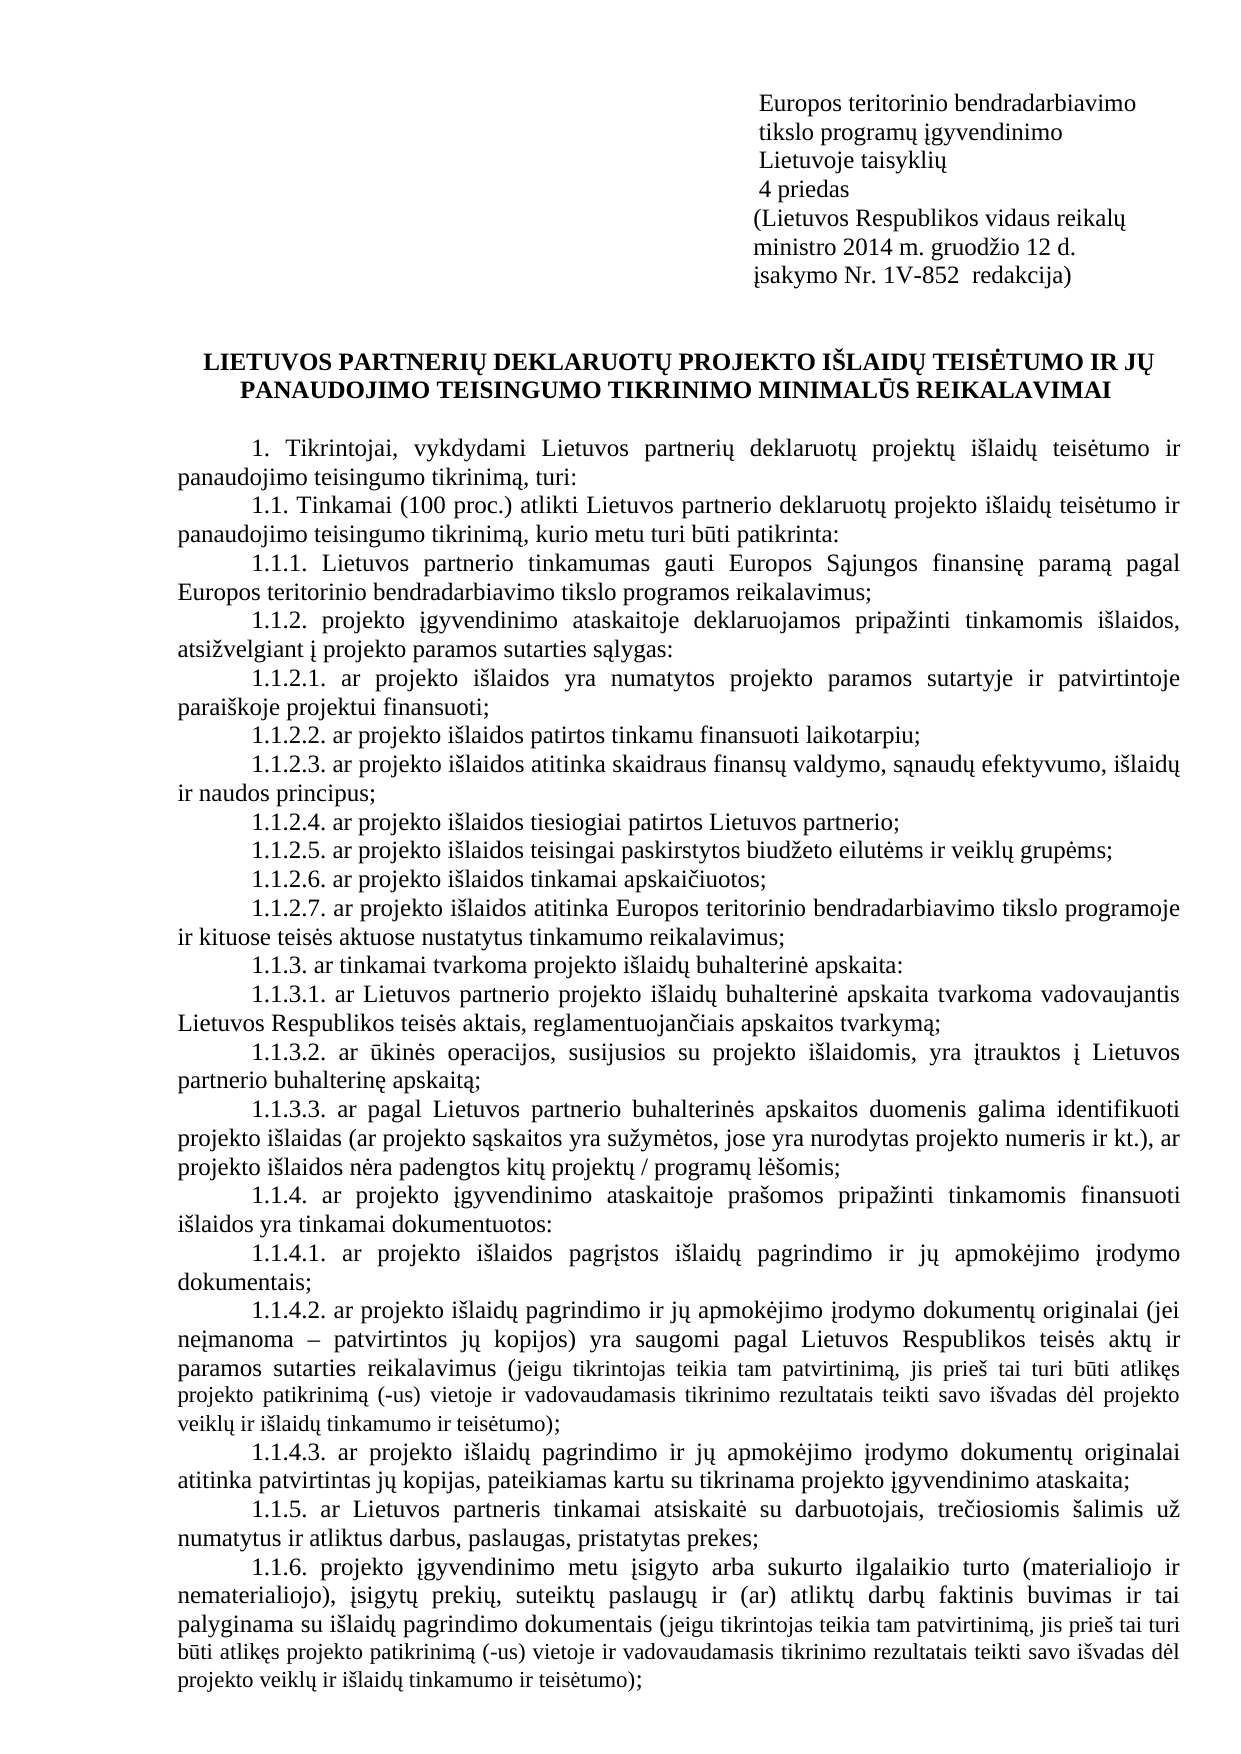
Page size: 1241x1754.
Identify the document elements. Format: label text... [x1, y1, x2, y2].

text 1.1.2.7. ar projekto išlaidos atitinka Europos teritorinio bendradarbiavimo tikslo programoje ir kituose teisės aktuose nustatytus tinkamumo reikalavimus; [177, 893, 1181, 950]
text 1.1.2.2. ar projekto išlaidos patirtos tinkamu finansuoti laikotarpiu; [177, 720, 1181, 749]
text 1.1.3. ar tinkamai tvarkoma projekto išlaidų buhalterinė apskaita: [177, 950, 1181, 979]
text Lietuvoje taisyklių [758, 145, 1181, 174]
text 1.1.5. ar Lietuvos partneris tinkamai atsiskaitė su darbuotojais, trečiosiomis šalimis už numatytus ir atliktus darbus, paslaugas, pristatytas prekes; [177, 1494, 1181, 1552]
text Europos teritorinio bendradarbiavimo tikslo programų įgyvendinimo [758, 88, 1181, 145]
text 1.1.1. Lietuvos partnerio tinkamumas gauti Europos Sąjungos finansinę paramą pagal Europos teritorinio bendradarbiavimo tikslo programos reikalavimus; [177, 548, 1181, 605]
text 1.1.3.2. ar ūkinės operacijos, susijusios su projekto išlaidomis, yra įtrauktos į Lietuvos partnerio buhalterinę apskaitą; [177, 1037, 1181, 1094]
text 1.1.4.1. ar projekto išlaidos pagrįstos išlaidų pagrindimo ir jų apmokėjimo įrodymo dokumentais; [177, 1238, 1181, 1295]
text 1.1.2.1. ar projekto išlaidos yra numatytos projekto paramos sutartyje ir patvirtintoje paraiškoje projektui finansuoti; [177, 663, 1181, 720]
text 1. Tikrintojai, vykdydami Lietuvos partnerių deklaruotų projektų išlaidų teisėtumo ir panaudojimo teisingumo tikrinimą, turi: [177, 433, 1181, 490]
text 1.1.2.6. ar projekto išlaidos tinkamai apskaičiuotos; [177, 864, 1181, 893]
text 1.1.3.1. ar Lietuvos partnerio projekto išlaidų buhalterinė apskaita tvarkoma vadovaujantis Lietuvos Respublikos teisės aktais, reglamentuojančiais apskaitos tvarkymą; [177, 979, 1181, 1037]
text įsakymo Nr. 1V-852 redakcija) [753, 260, 1181, 289]
text 1.1. Tinkamai (100 proc.) atlikti Lietuvos partnerio deklaruotų projekto išlaidų teisėtumo ir panaudojimo teisingumo tikrinimą, kurio metu turi būti patikrinta: [177, 490, 1181, 548]
text (Lietuvos Respublikos vidaus reikalų ministro 2014 m. gruodžio 12 d. [753, 203, 1181, 260]
text 1.1.2.3. ar projekto išlaidos atitinka skaidraus finansų valdymo, sąnaudų efektyvumo, išlaidų ir naudos principus; [177, 749, 1181, 807]
text 1.1.2.5. ar projekto išlaidos teisingai paskirstytos biudžeto eilutėms ir veiklų grupėms; [177, 835, 1181, 864]
text 1.1.4. ar projekto įgyvendinimo ataskaitoje prašomos pripažinti tinkamomis finansuoti išlaidos yra tinkamai dokumentuotos: [177, 1180, 1181, 1238]
text 1.1.2. projekto įgyvendinimo ataskaitoje deklaruojamos pripažinti tinkamomis išlaidos, atsižvelgiant į projekto paramos sutarties sąlygas: [177, 605, 1181, 663]
text 1.1.4.3. ar projekto išlaidų pagrindimo ir jų apmokėjimo įrodymo dokumentų originalai atitinka patvirtintas jų kopijas, pateikiamas kartu su tikrinama projekto įgyvendinimo ataskaita; [177, 1437, 1181, 1494]
text 1.1.6. projekto įgyvendinimo metu įsigyto arba sukurto ilgalaikio turto (materialiojo ir nematerialiojo), įsigytų prekių, suteiktų paslaugų ir (ar) atliktų darbų faktinis buvimas ir tai palyginama su išlaidų pagrindimo dokumentais (jeigu tikrintojas teikia tam patvirtinimą, jis prieš tai turi būti atlikęs projekto patikrinimą (-us) vietoje ir vadovaudamasis tikrinimo rezultatais teikti savo išvadas dėl projekto veiklų ir išlaidų tinkamumo ir teisėtumo); [177, 1552, 1181, 1693]
text 1.1.2.4. ar projekto išlaidos tiesiogiai patirtos Lietuvos partnerio; [177, 807, 1181, 835]
text 1.1.3.3. ar pagal Lietuvos partnerio buhalterinės apskaitos duomenis galima identifikuoti projekto išlaidas (ar projekto sąskaitos yra sužymėtos, jose yra nurodytas projekto numeris ir kt.), ar projekto išlaidos nėra padengtos kitų projektų / programų lėšomis; [177, 1094, 1181, 1180]
text 1.1.4.2. ar projekto išlaidų pagrindimo ir jų apmokėjimo įrodymo dokumentų originalai (jei neįmanoma – patvirtintos jų kopijos) yra saugomi pagal Lietuvos Respublikos teisės aktų ir paramos sutarties reikalavimus (jeigu tikrintojas teikia tam patvirtinimą, jis prieš tai turi būti atlikęs projekto patikrinimą (-us) vietoje ir vadovaudamasis tikrinimo rezultatais teikti savo išvadas dėl projekto veiklų ir išlaidų tinkamumo ir teisėtumo); [177, 1295, 1181, 1437]
text 4 priedas [623, 174, 1181, 203]
text Lietuvos partnerių deklaruotų Projekto išlaidų teisėtumo ir jų panaudojimo teisingumo tikrinimO Minimalūs reikalavimai [177, 347, 1181, 404]
